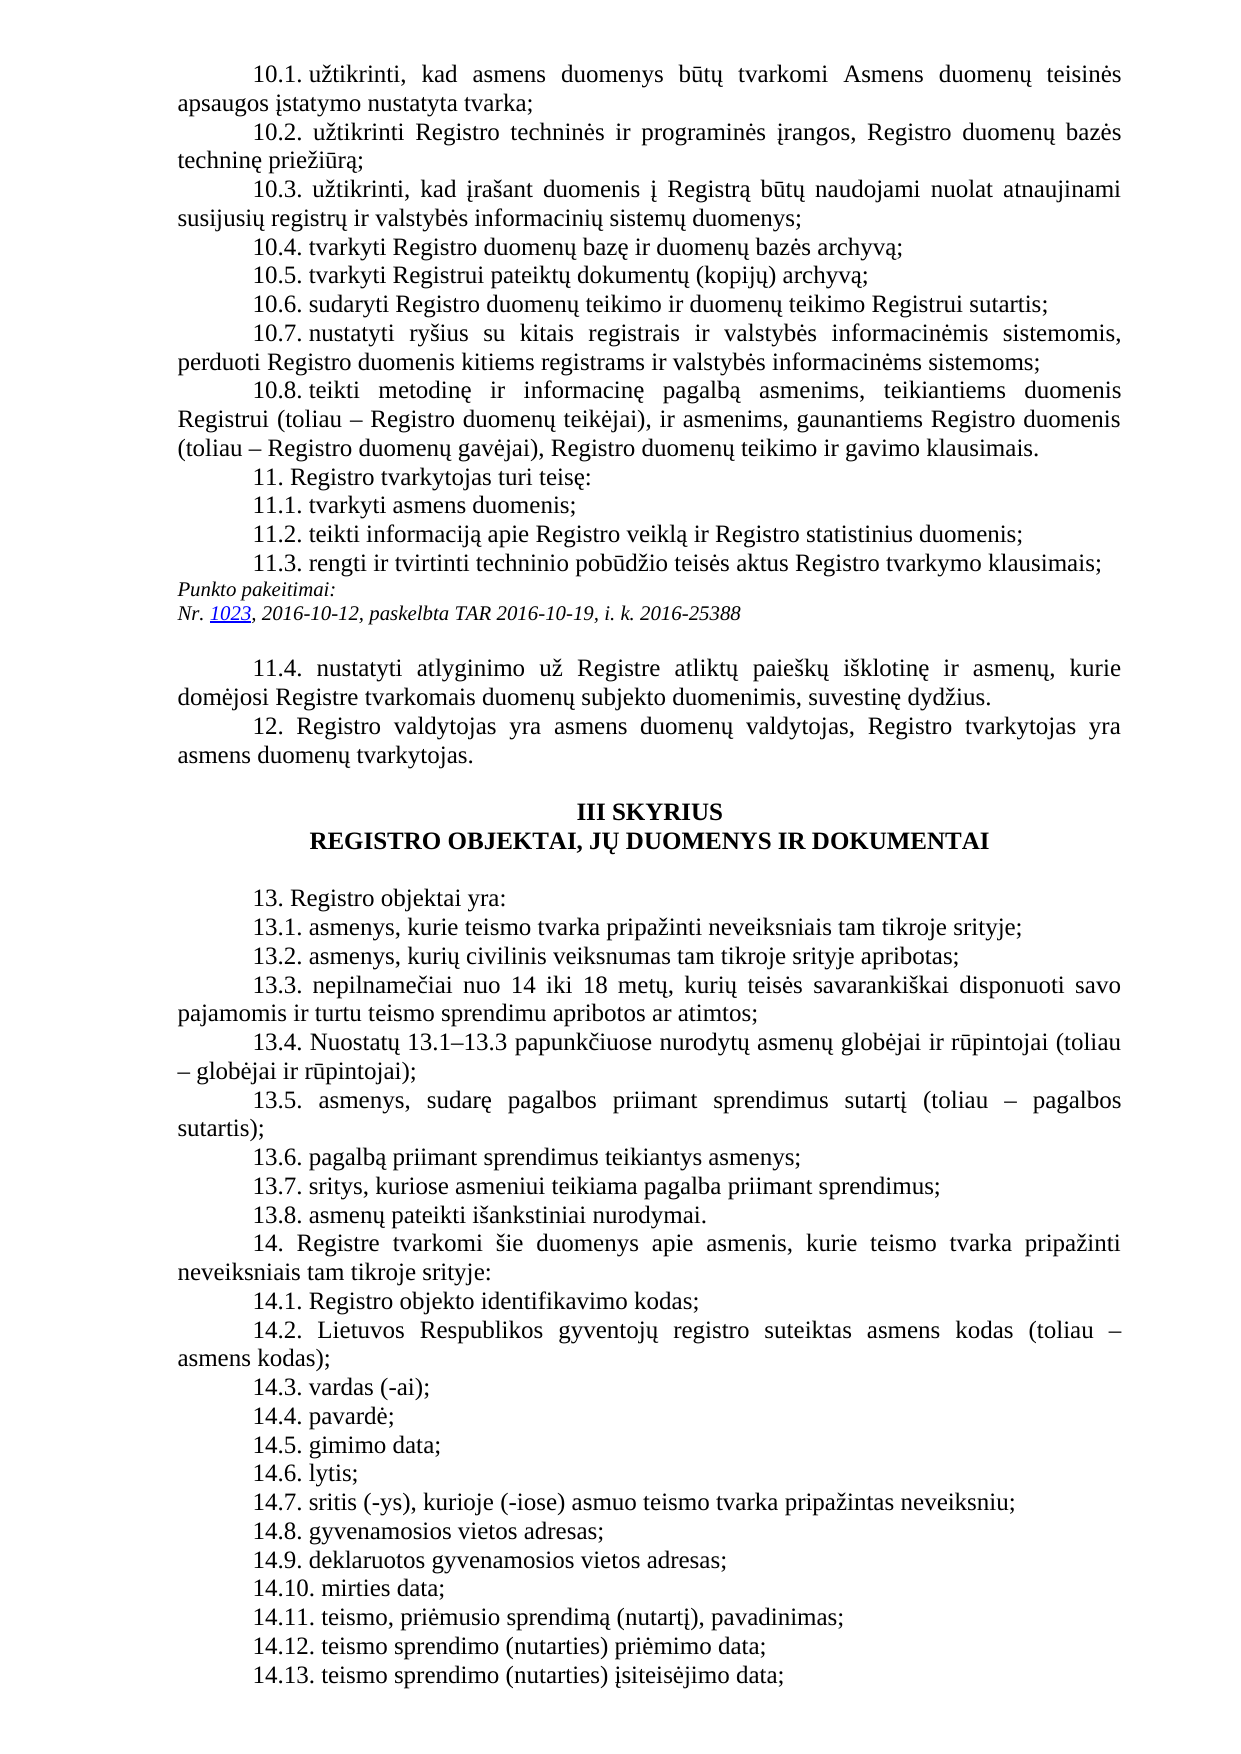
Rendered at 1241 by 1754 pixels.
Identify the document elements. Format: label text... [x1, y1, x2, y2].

text 13. Registro objektai yra: [177, 883, 1122, 912]
text 14.6. lytis; [177, 1458, 1122, 1487]
text 10.8. teikti metodinę ir informacinę pagalbą asmenims, teikiantiems duomenis Registrui (toliau – Registro duomenų teikėjai), ir asmenims, gaunantiems Registro duomenis (toliau – Registro duomenų gavėjai), Registro duomenų teikimo ir gavimo klausimais. [177, 375, 1122, 462]
text 14.11. teismo, priėmusio sprendimą (nutartį), pavadinimas; [177, 1602, 1122, 1631]
text III SKYRIUS [177, 797, 1122, 826]
text Nr. 1023, 2016-10-12, paskelbta TAR 2016-10-19, i. k. 2016-25388 [177, 601, 1122, 625]
text 14.10. mirties data; [177, 1573, 1122, 1602]
text 14.7. sritis (-ys), kurioje (-iose) asmuo teismo tvarka pripažintas neveiksniu; [177, 1487, 1122, 1516]
text 10.4. tvarkyti Registro duomenų bazę ir duomenų bazės archyvą; [177, 232, 1122, 260]
text 14.5. gimimo data; [177, 1430, 1122, 1458]
text 13.5. asmenys, sudarę pagalbos priimant sprendimus sutartį (toliau – pagalbos sutartis); [177, 1085, 1122, 1142]
text 13.4. Nuostatų 13.1–13.3 papunkčiuose nurodytų asmenų globėjai ir rūpintojai (toliau – globėjai ir rūpintojai); [177, 1027, 1122, 1085]
text 14.12. teismo sprendimo (nutarties) priėmimo data; [177, 1631, 1122, 1660]
text 14.2. Lietuvos Respublikos gyventojų registro suteiktas asmens kodas (toliau – asmens kodas); [177, 1315, 1122, 1372]
text 11.2. teikti informaciją apie Registro veiklą ir Registro statistinius duomenis; [177, 519, 1122, 548]
text 10.5. tvarkyti Registrui pateiktų dokumentų (kopijų) archyvą; [177, 260, 1122, 289]
text 13.6. pagalbą priimant sprendimus teikiantys asmenys; [177, 1142, 1122, 1171]
text 14.13. teismo sprendimo (nutarties) įsiteisėjimo data; [177, 1660, 1122, 1688]
text 10.7. nustatyti ryšius su kitais registrais ir valstybės informacinėmis sistemomis, perduoti Registro duomenis kitiems registrams ir valstybės informacinėms sistemoms; [177, 318, 1122, 375]
text 10.1. užtikrinti, kad asmens duomenys būtų tvarkomi Asmens duomenų teisinės apsaugos įstatymo nustatyta tvarka; [177, 59, 1122, 117]
text 13.1. asmenys, kurie teismo tvarka pripažinti neveiksniais tam tikroje srityje; [177, 912, 1122, 941]
text 14.1. Registro objekto identifikavimo kodas; [177, 1286, 1122, 1315]
text Punkto pakeitimai: [177, 577, 1122, 601]
text 10.6. sudaryti Registro duomenų teikimo ir duomenų teikimo Registrui sutartis; [177, 289, 1122, 318]
text 14.8. gyvenamosios vietos adresas; [177, 1516, 1122, 1545]
text 11.4. nustatyti atlyginimo už Registre atliktų paieškų išklotinę ir asmenų, kurie domėjosi Registre tvarkomais duomenų subjekto duomenimis, suvestinę dydžius. [177, 653, 1122, 711]
text 13.2. asmenys, kurių civilinis veiksnumas tam tikroje srityje apribotas; [177, 941, 1122, 970]
text 13.7. sritys, kuriose asmeniui teikiama pagalba priimant sprendimus; [177, 1171, 1122, 1200]
text 13.8. asmenų pateikti išankstiniai nurodymai. [177, 1200, 1122, 1228]
text 14.9. deklaruotos gyvenamosios vietos adresas; [177, 1545, 1122, 1573]
text 11.3. rengti ir tvirtinti techninio pobūdžio teisės aktus Registro tvarkymo klausimais; [177, 548, 1122, 577]
text 10.2. užtikrinti Registro techninės ir programinės įrangos, Registro duomenų bazės techninę priežiūrą; [177, 117, 1122, 174]
text 11.1. tvarkyti asmens duomenis; [177, 490, 1122, 519]
text REGISTRO OBJEKTAI, JŲ DUOMENYS IR DOKUMENTAI [177, 826, 1122, 855]
text 12. Registro valdytojas yra asmens duomenų valdytojas, Registro tvarkytojas yra asmens duomenų tvarkytojas. [177, 711, 1122, 768]
text 14.3. vardas (-ai); [177, 1372, 1122, 1401]
text 10.3. užtikrinti, kad įrašant duomenis į Registrą būtų naudojami nuolat atnaujinami susijusių registrų ir valstybės informacinių sistemų duomenys; [177, 174, 1122, 232]
text 14.4. pavardė; [177, 1401, 1122, 1430]
text 14. Registre tvarkomi šie duomenys apie asmenis, kurie teismo tvarka pripažinti neveiksniais tam tikroje srityje: [177, 1228, 1122, 1286]
text 13.3. nepilnamečiai nuo 14 iki 18 metų, kurių teisės savarankiškai disponuoti savo pajamomis ir turtu teismo sprendimu apribotos ar atimtos; [177, 970, 1122, 1027]
text 11. Registro tvarkytojas turi teisę: [177, 462, 1122, 490]
